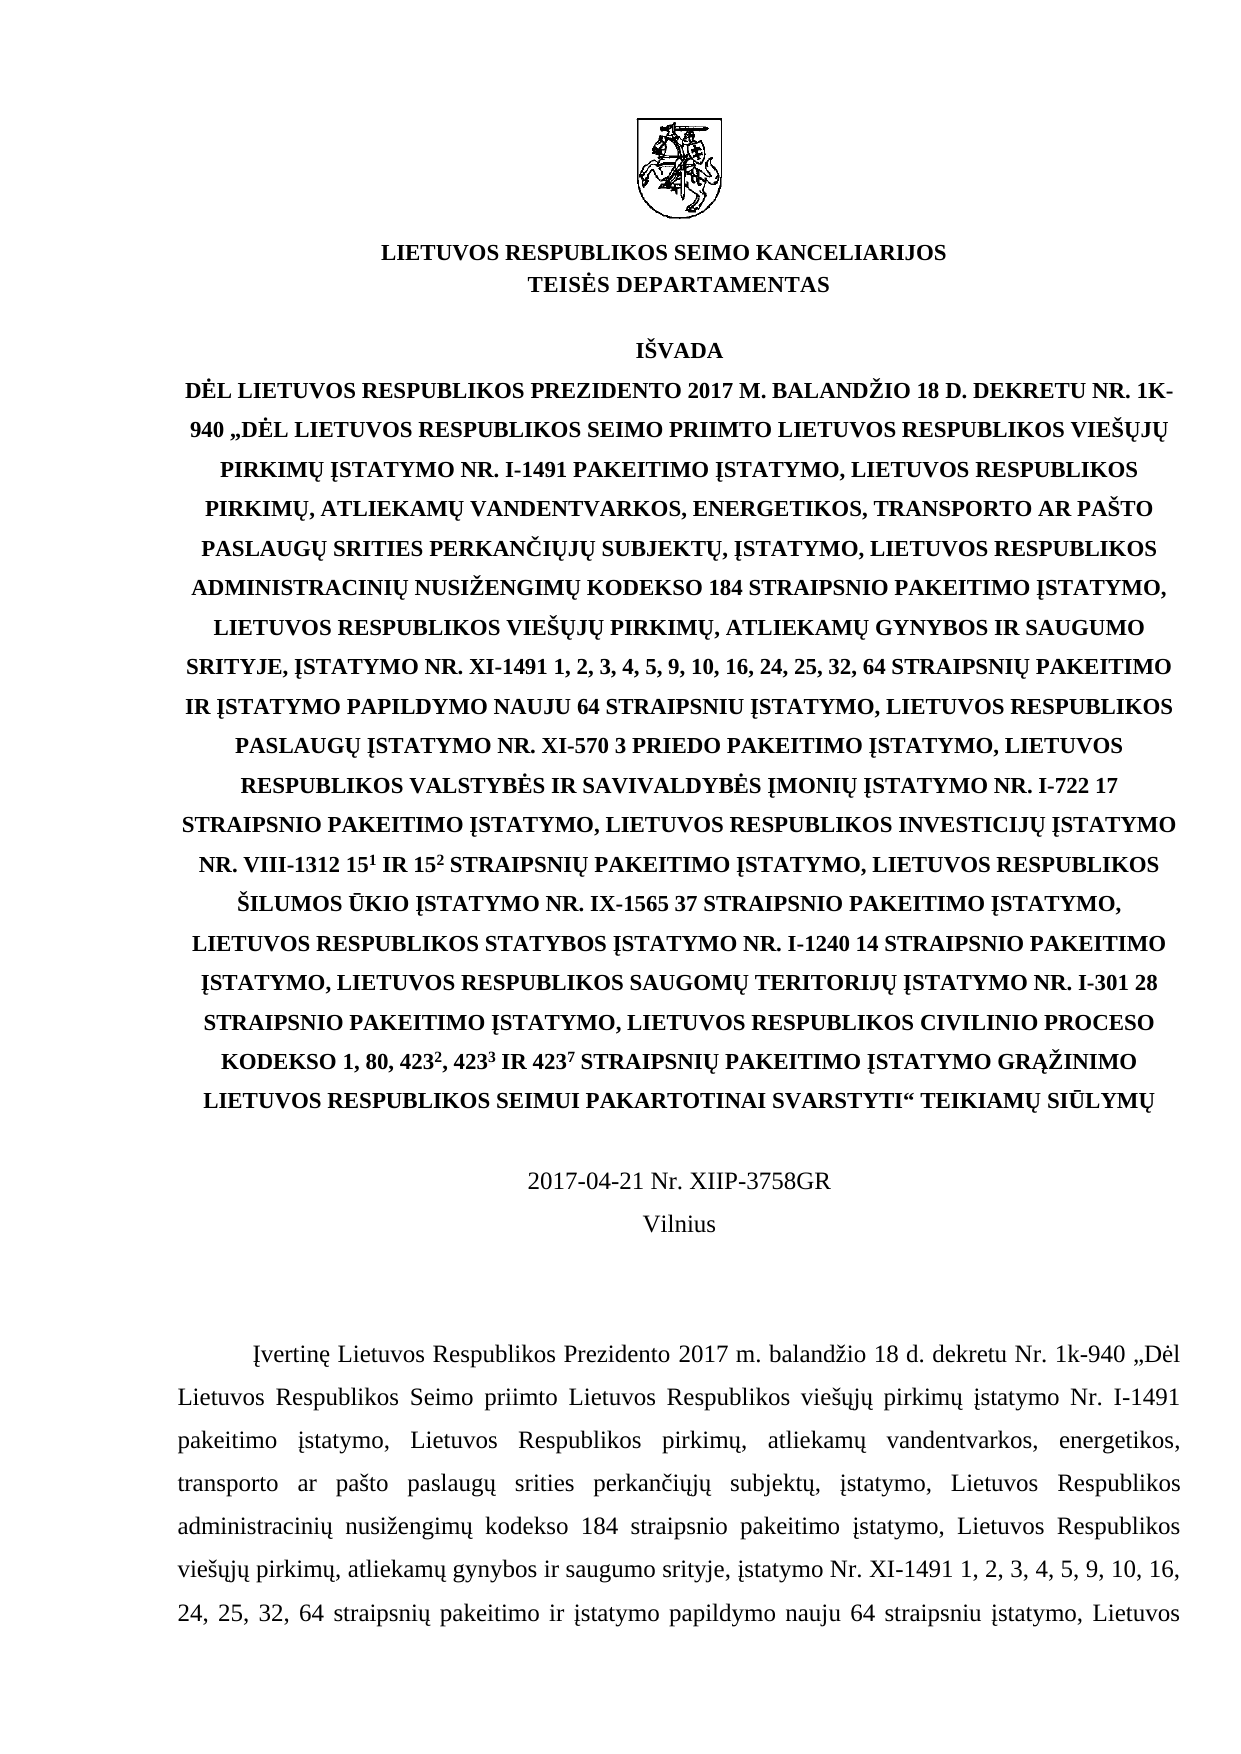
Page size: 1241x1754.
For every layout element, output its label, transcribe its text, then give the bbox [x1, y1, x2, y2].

text IŠVADA [177, 337, 1181, 364]
text DĖL LIETUVOS RESPUBLIKOS PREZIDENTO 2017 m. balandžio 18 d. DEKRETU Nr. 1k-940 „Dėl LIETUVOS RESPUBLIKOS SEIMO PRIIMTO LIETUVOS RESPUBLIKOS VIEŠŲJŲ PIRKIMŲ ĮSTATYMO NR. I-1491 PAKEITIMO ĮSTATYMO, LIETUVOS RESPUBLIKOS PIRKIMŲ, ATLIEKAMŲ VANDENTVARKOS, ENERGETIKOS, TRANSPORTO AR PAŠTO PASLAUGŲ SRITIES PERKANČIŲJŲ SUBJEKTŲ, ĮSTATYMO, LIETUVOS RESPUBLIKOS ADMINISTRACINIŲ NUSIŽENGIMŲ KODEKSO 184 STRAIPSNIO PAKEITIMO ĮSTATYMO, LIETUVOS RESPUBLIKOS VIEŠŲJŲ PIRKIMŲ, ATLIEKAMŲ GYNYBOS IR SAUGUMO SRITYJE, ĮSTATYMO NR. XI-1491 1, 2, 3, 4, 5, 9, 10, 16, 24, 25, 32, 64 STRAIPSNIŲ PAKEITIMO IR ĮSTATYMO PAPILDYMO NAUJU 64 STRAIPSNIU ĮSTATYMO, LIETUVOS RESPUBLIKOS PASLAUGŲ ĮSTATYMO NR. XI-570 3 PRIEDO PAKEITIMO ĮSTATYMO, LIETUVOS RESPUBLIKOS VALSTYBĖS IR SAVIVALDYBĖS ĮMONIŲ ĮSTATYMO NR. I-722 17 STRAIPSNIO PAKEITIMO ĮSTATYMO, LIETUVOS RESPUBLIKOS INVESTICIJŲ ĮSTATYMO NR. VIII-1312 151 IR 152 STRAIPSNIŲ PAKEITIMO ĮSTATYMO, LIETUVOS RESPUBLIKOS ŠILUMOS ŪKIO ĮSTATYMO NR. IX-1565 37 STRAIPSNIO PAKEITIMO ĮSTATYMO, LIETUVOS RESPUBLIKOS STATYBOS ĮSTATYMO NR. I-1240 14 STRAIPSNIO PAKEITIMO ĮSTATYMO, LIETUVOS RESPUBLIKOS SAUGOMŲ TERITORIJŲ ĮSTATYMO NR. I-301 28 STRAIPSNIO PAKEITIMO ĮSTATYMO, LIETUVOS RESPUBLIKOS CIVILINIO PROCESO KODEKSO 1, 80, 4232, 4233 IR 4237 STRAIPSNIŲ PAKEITIMO ĮSTATYMO GRĄŽINIMO LIETUVOS RESPUBLIKOS SEIMUI PAKARTOTINAI SVARSTYTI“ TEIKIAMŲ SIŪLYMŲ [177, 377, 1181, 1114]
text LIETUVOS RESPUBLIKOS SEIMO KANCELIARIJOS [177, 239, 1151, 265]
text 2017-04-21 Nr. XIIP-3758GR [177, 1166, 1181, 1195]
text TEISĖS DEPARTAMENTAS [177, 272, 1180, 298]
text Vilnius [177, 1209, 1181, 1238]
text Įvertinę Lietuvos Respublikos Prezidento 2017 m. balandžio 18 d. dekretu Nr. 1k-940 „Dėl Lietuvos Respublikos Seimo priimto Lietuvos Respublikos viešųjų pirkimų įstatymo Nr. I-1491 pakeitimo įstatymo, Lietuvos Respublikos pirkimų, atliekamų vandentvarkos, energetikos, transporto ar pašto paslaugų srities perkančiųjų subjektų, įstatymo, Lietuvos Respublikos administracinių nusižengimų kodekso 184 straipsnio pakeitimo įstatymo, Lietuvos Respublikos viešųjų pirkimų, atliekamų gynybos ir saugumo srityje, įstatymo Nr. XI-1491 1, 2, 3, 4, 5, 9, 10, 16, 24, 25, 32, 64 straipsnių pakeitimo ir įstatymo papildymo nauju 64 straipsniu įstatymo, Lietuvos [177, 1339, 1181, 1626]
